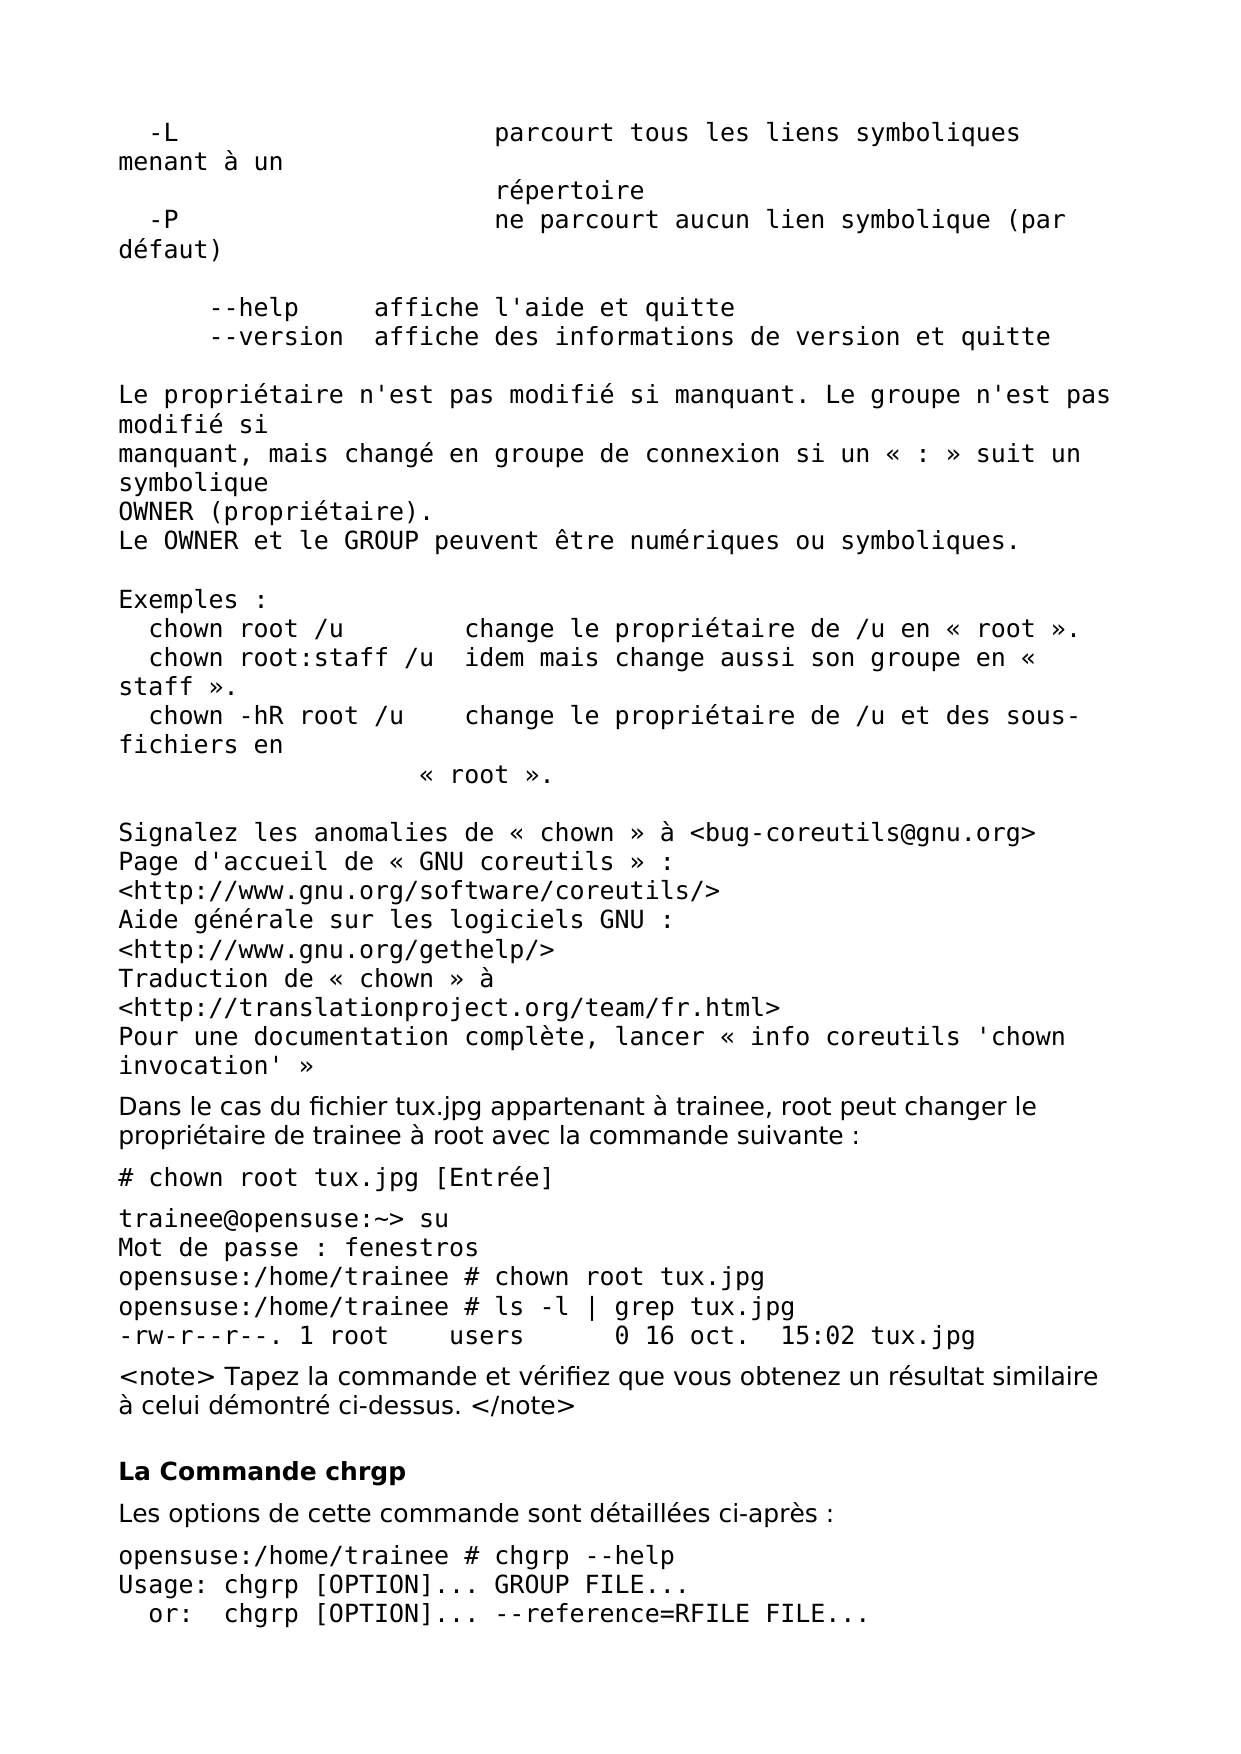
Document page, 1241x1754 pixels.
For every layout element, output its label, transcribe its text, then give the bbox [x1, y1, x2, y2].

subtitle La Commande chrgp [118, 1458, 1122, 1487]
text # chown root tux.jpg [Entrée] [118, 1163, 1122, 1192]
text <note> Tapez la commande et vérifiez que vous obtenez un résultat similaire à celui démontré ci-dessus. </note> [118, 1362, 1122, 1420]
text Les options de cette commande sont détaillées ci-après : [118, 1499, 1122, 1528]
text trainee@opensuse:~> su Mot de passe : fenestros opensuse:/home/trainee # chown root tux.jpg opensuse:/home/trainee # ls -l | grep tux.jpg -rw-r--r--. 1 root users 0 16 oct. 15:02 tux.jpg [118, 1204, 1122, 1350]
text -L parcourt tous les liens symboliques menant à un répertoire -P ne parcourt aucun lien symbolique (par défaut) --help affiche l'aide et quitte --version affiche des informations de version et quitte Le propriétaire n'est pas modifié si manquant. Le groupe n'est pas modifié si manquant, mais changé en groupe de connexion si un « : » suit un symbolique OWNER (propriétaire). Le OWNER et le GROUP peuvent être numériques ou symboliques. Exemples : chown root /u change le propriétaire de /u en « root ». chown root:staff /u idem mais change aussi son groupe en « staff ». chown -hR root /u change le propriétaire de /u et des sous-fichiers en « root ». Signalez les anomalies de « chown » à <bug-coreutils@gnu.org> Page d'accueil de « GNU coreutils » : <http://www.gnu.org/software/coreutils/> Aide générale sur les logiciels GNU : <http://www.gnu.org/gethelp/> Traduction de « chown » à <http://translationproject.org/team/fr.html> Pour une documentation complète, lancer « info coreutils 'chown invocation' » [118, 118, 1122, 1081]
text Dans le cas du fichier tux.jpg appartenant à trainee, root peut changer le propriétaire de trainee à root avec la commande suivante : [118, 1092, 1122, 1151]
text opensuse:/home/trainee # chgrp --help Usage: chgrp [OPTION]... GROUP FILE... or: chgrp [OPTION]... --reference=RFILE FILE... [118, 1541, 1122, 1628]
